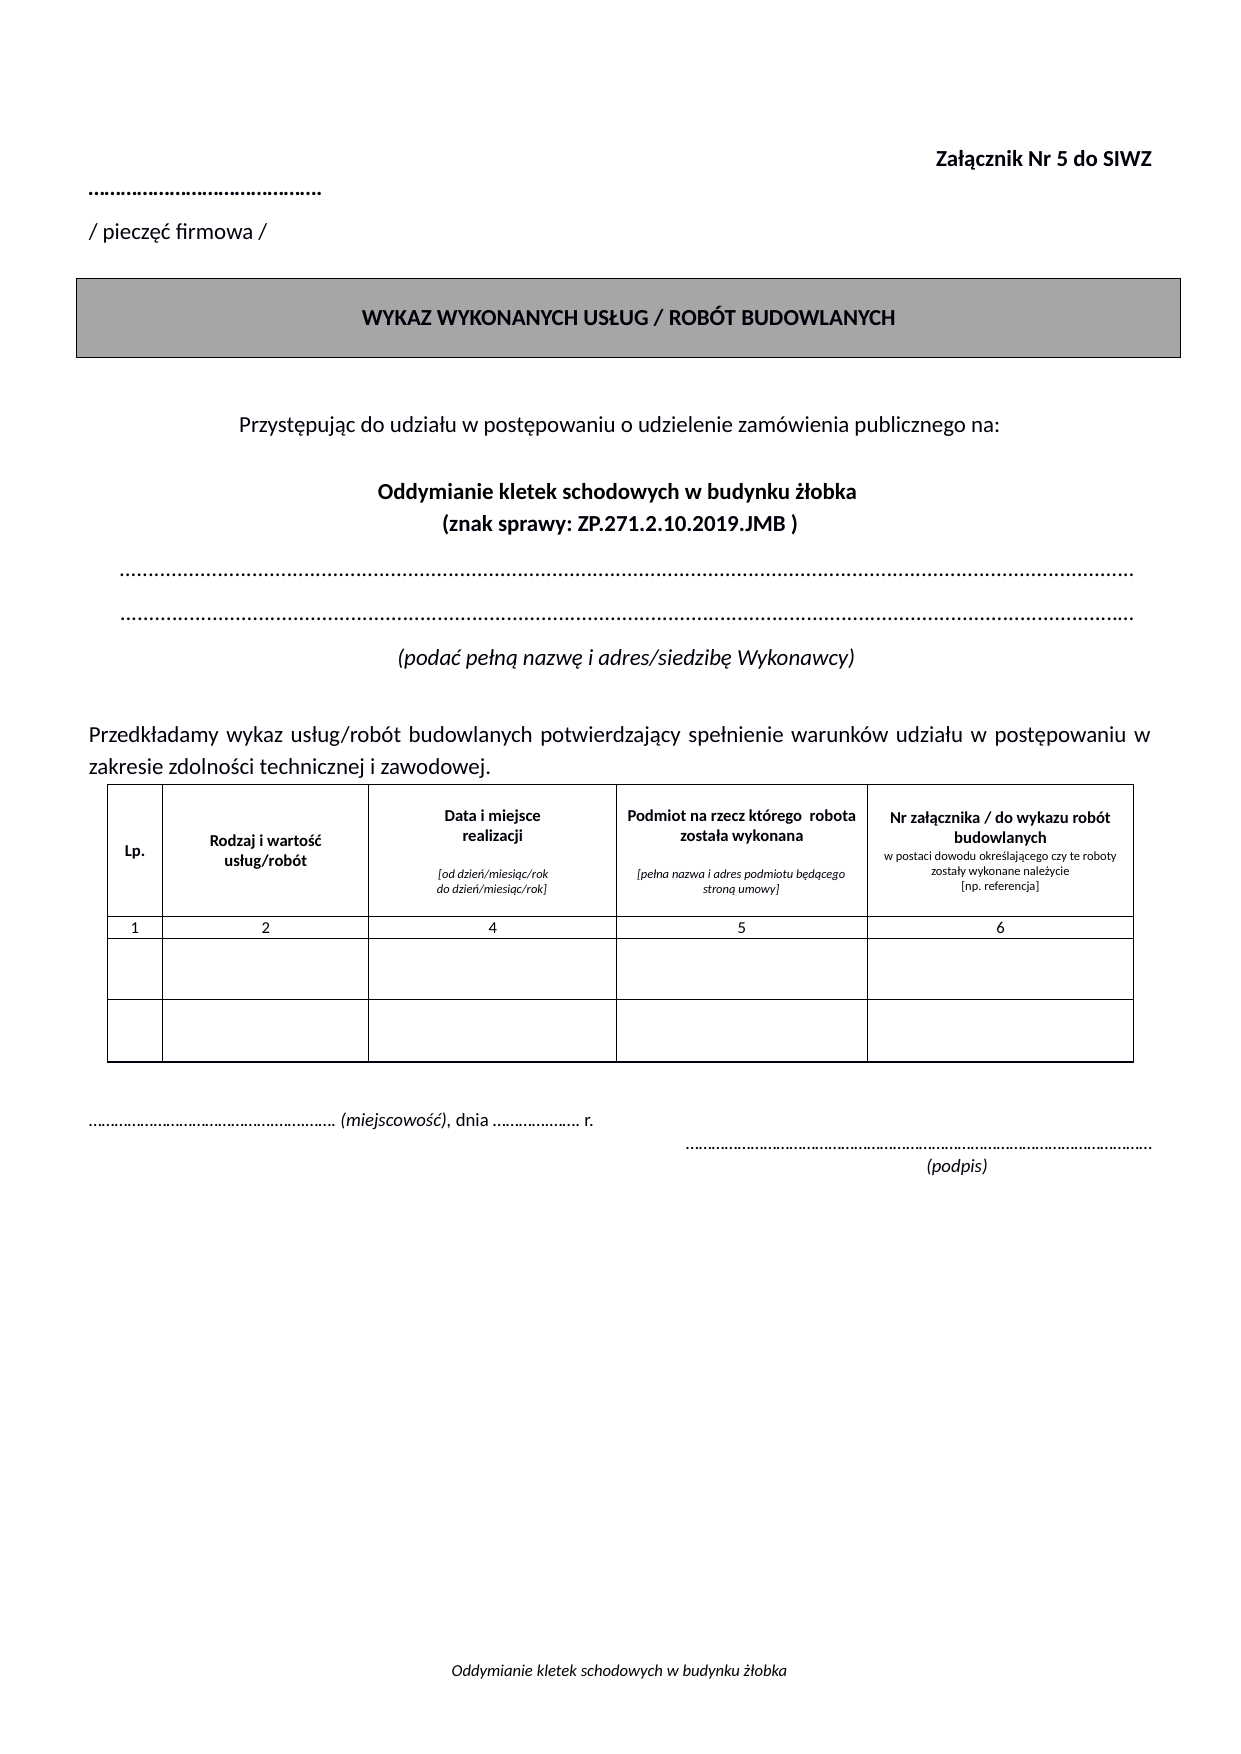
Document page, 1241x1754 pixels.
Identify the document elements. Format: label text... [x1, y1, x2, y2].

table_cell 2 [163, 917, 368, 937]
text (podać pełną nazwę i adres/siedzibę Wykonawcy) [118, 643, 1137, 671]
table_cell [617, 1000, 867, 1061]
table_cell [868, 939, 1133, 999]
table_header WYKAZ WYKONANYCH USŁUG / ROBÓT BUDOWLANYCH [77, 279, 1180, 357]
text Przedkładamy wykaz usług/robót budowlanych potwierdzający spełnienie warunków udziału w postępowaniu w zakresie zdolności technicznej i zawodowej. [88, 720, 1152, 780]
text Przystępując do udziału w postępowaniu o udzielenie zamówienia publicznego na: [88, 411, 1152, 439]
text Załącznik Nr 5 do SIWZ [88, 144, 1152, 173]
table_cell [868, 1000, 1133, 1061]
table_header Rodzaj i wartość usług/robót [163, 785, 368, 916]
text / pieczęć firmowa / [88, 217, 1152, 245]
table_cell 4 [369, 917, 616, 937]
table_cell [369, 1000, 616, 1061]
table_cell 5 [617, 917, 867, 937]
table_cell [108, 1000, 162, 1061]
table_cell [163, 939, 368, 999]
table_cell 1 [108, 917, 162, 937]
table_cell [369, 939, 616, 999]
table_cell 6 [868, 917, 1133, 937]
text (znak sprawy: ZP.271.2.10.2019.JMB ) [88, 509, 1152, 537]
table_cell [617, 939, 867, 999]
text ……………………………………………………………………………………………… [88, 1131, 1152, 1154]
table_header Data i miejsce realizacji [od dzień/miesiąc/rok do dzień/miesiąc/rok] [369, 785, 616, 916]
text ................................................................................................................................................................................ [118, 554, 1137, 582]
table_cell [108, 939, 162, 999]
table_header Nr załącznika / do wykazu robót budowlanych w postaci dowodu określającego czy te roboty zostały wykonane należycie [np. referencja] [868, 785, 1133, 916]
table_cell [163, 1000, 368, 1061]
table_header Podmiot na rzecz którego robota została wykonana [pełna nazwa i adres podmiotu będącego stroną umowy] [617, 785, 867, 916]
text …………………………………….…….……. (miejscowość), dnia ………….……. r. [88, 1108, 1152, 1131]
text (podpis) [688, 1154, 1152, 1177]
text ……………………………………. [88, 173, 1152, 201]
text Oddymianie kletek schodowych w budynku żłobka [88, 477, 1152, 505]
table_header Lp. [108, 785, 162, 916]
text .............................................................................................................................................................................… [118, 598, 1137, 626]
